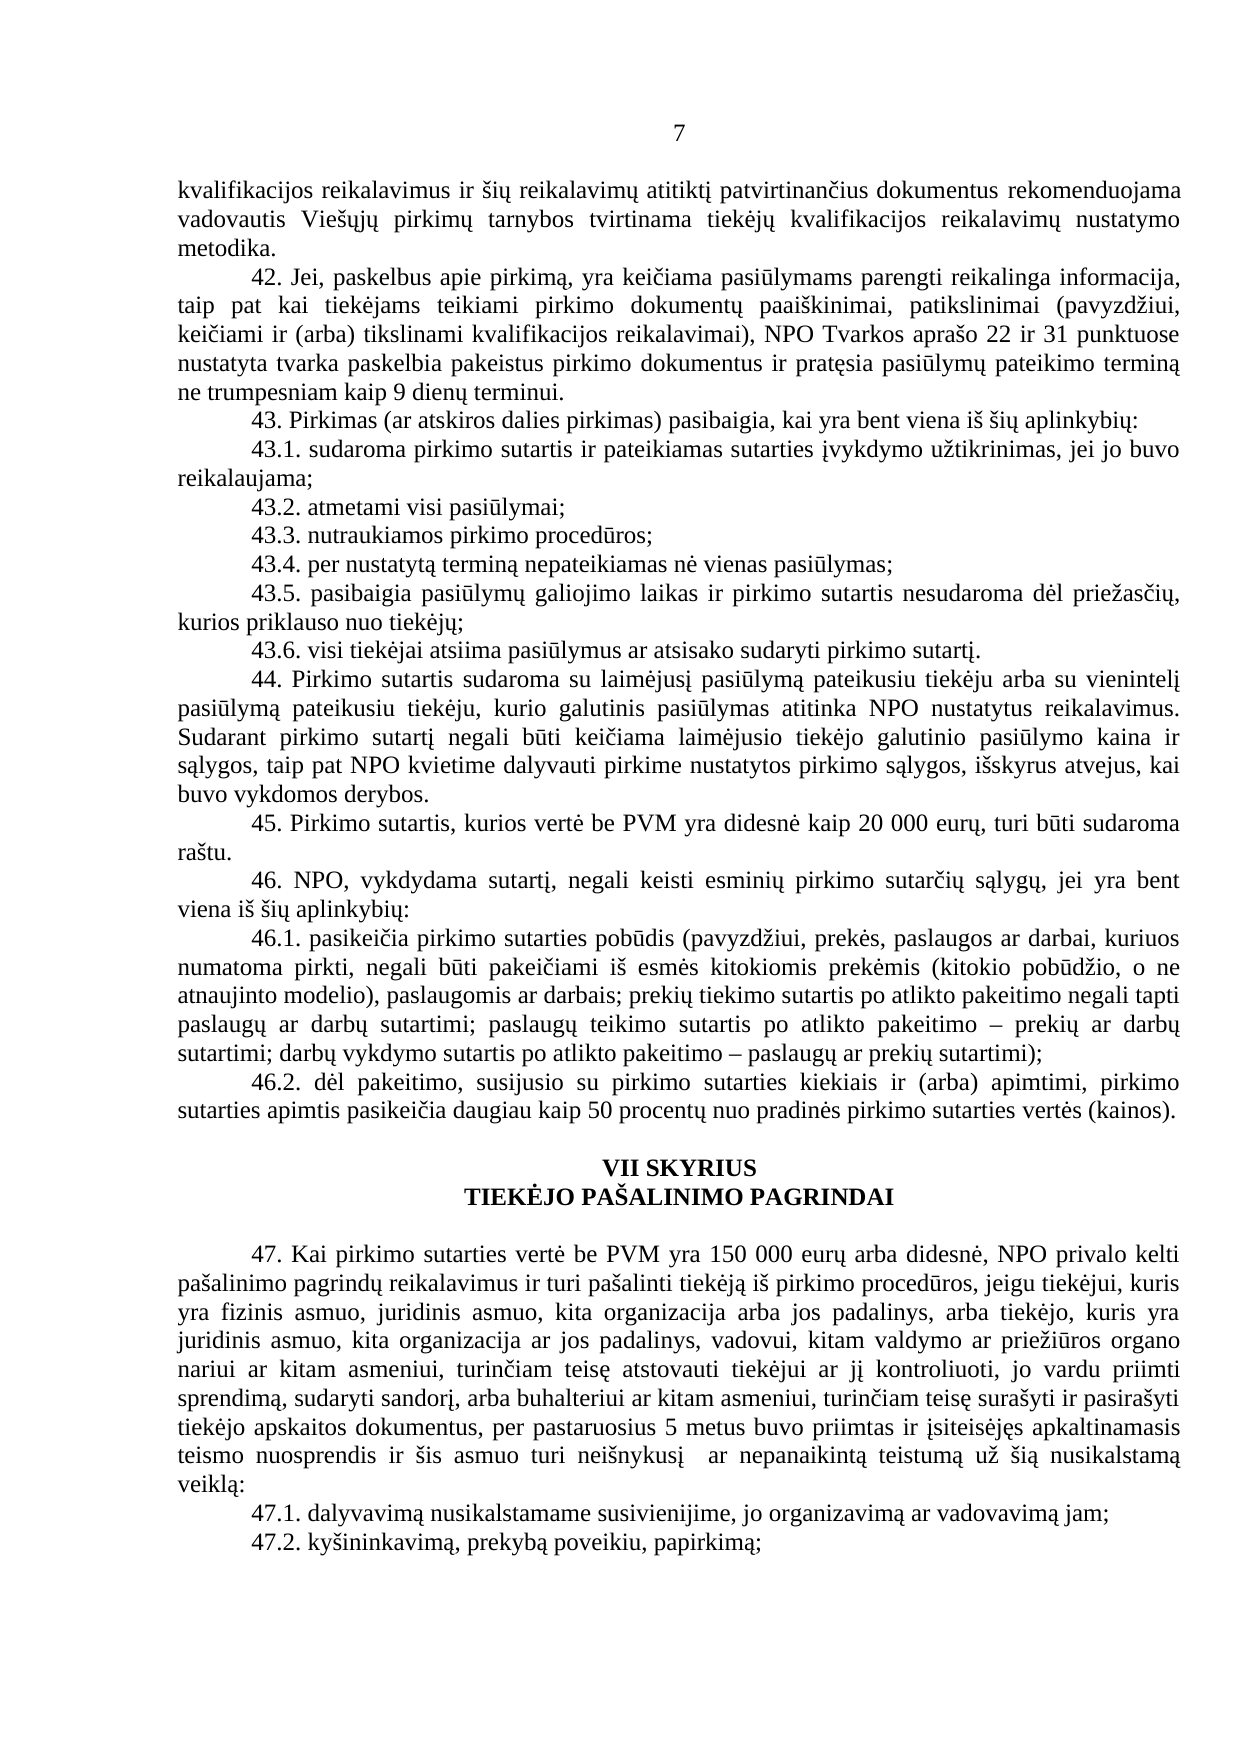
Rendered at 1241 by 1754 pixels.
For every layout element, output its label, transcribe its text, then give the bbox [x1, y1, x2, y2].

text 43.5. pasibaigia pasiūlymų galiojimo laikas ir pirkimo sutartis nesudaroma dėl priežasčių, kurios priklauso nuo tiekėjų; [177, 578, 1181, 636]
text 43.2. atmetami visi pasiūlymai; [177, 492, 1181, 521]
text 47. Kai pirkimo sutarties vertė be PVM yra 150 000 eurų arba didesnė, NPO privalo kelti pašalinimo pagrindų reikalavimus ir turi pašalinti tiekėją iš pirkimo procedūros, jeigu tiekėjui, kuris yra fizinis asmuo, juridinis asmuo, kita organizacija arba jos padalinys, arba tiekėjo, kuris yra juridinis asmuo, kita organizacija ar jos padalinys, vadovui, kitam valdymo ar priežiūros organo nariui ar kitam asmeniui, turinčiam teisę atstovauti tiekėjui ar jį kontroliuoti, jo vardu priimti sprendimą, sudaryti sandorį, arba buhalteriui ar kitam asmeniui, turinčiam teisę surašyti ir pasirašyti tiekėjo apskaitos dokumentus, per pastaruosius 5 metus buvo priimtas ir įsiteisėjęs apkaltinamasis teismo nuosprendis ir šis asmuo turi neišnykusį ar nepanaikintą teistumą už šią nusikalstamą veiklą: [177, 1239, 1181, 1498]
text 43.3. nutraukiamos pirkimo procedūros; [177, 521, 1181, 549]
text VII SKYRIUS [177, 1153, 1181, 1182]
text 46. NPO, vykdydama sutartį, negali keisti esminių pirkimo sutarčių sąlygų, jei yra bent viena iš šių aplinkybių: [177, 866, 1181, 923]
text 43.4. per nustatytą terminą nepateikiamas nė vienas pasiūlymas; [177, 549, 1181, 578]
text 42. Jei, paskelbus apie pirkimą, yra keičiama pasiūlymams parengti reikalinga informacija, taip pat kai tiekėjams teikiami pirkimo dokumentų paaiškinimai, patikslinimai (pavyzdžiui, keičiami ir (arba) tikslinami kvalifikacijos reikalavimai), NPO Tvarkos aprašo 22 ir 31 punktuose nustatyta tvarka paskelbia pakeistus pirkimo dokumentus ir pratęsia pasiūlymų pateikimo terminą ne trumpesniam kaip 9 dienų terminui. [177, 262, 1181, 406]
text 47.2. kyšininkavimą, prekybą poveikiu, papirkimą; [177, 1527, 1181, 1556]
text 44. Pirkimo sutartis sudaroma su laimėjusį pasiūlymą pateikusiu tiekėju arba su vienintelį pasiūlymą pateikusiu tiekėju, kurio galutinis pasiūlymas atitinka NPO nustatytus reikalavimus. Sudarant pirkimo sutartį negali būti keičiama laimėjusio tiekėjo galutinio pasiūlymo kaina ir sąlygos, taip pat NPO kvietime dalyvauti pirkime nustatytos pirkimo sąlygos, išskyrus atvejus, kai buvo vykdomos derybos. [177, 664, 1181, 808]
text 45. Pirkimo sutartis, kurios vertė be PVM yra didesnė kaip 20 000 eurų, turi būti sudaroma raštu. [177, 808, 1181, 866]
text 46.2. dėl pakeitimo, susijusio su pirkimo sutarties kiekiais ir (arba) apimtimi, pirkimo sutarties apimtis pasikeičia daugiau kaip 50 procentų nuo pradinės pirkimo sutarties vertės (kainos). [177, 1067, 1181, 1124]
text 43. Pirkimas (ar atskiros dalies pirkimas) pasibaigia, kai yra bent viena iš šių aplinkybių: [177, 406, 1181, 434]
text TIEKĖJO PAŠALINIMO PAGRINDAI [177, 1182, 1181, 1211]
text kvalifikacijos reikalavimus ir šių reikalavimų atitiktį patvirtinančius dokumentus rekomenduojama vadovautis Viešųjų pirkimų tarnybos tvirtinama tiekėjų kvalifikacijos reikalavimų nustatymo metodika. [177, 176, 1181, 262]
text 46.1. pasikeičia pirkimo sutarties pobūdis (pavyzdžiui, prekės, paslaugos ar darbai, kuriuos numatoma pirkti, negali būti pakeičiami iš esmės kitokiomis prekėmis (kitokio pobūdžio, o ne atnaujinto modelio), paslaugomis ar darbais; prekių tiekimo sutartis po atlikto pakeitimo negali tapti paslaugų ar darbų sutartimi; paslaugų teikimo sutartis po atlikto pakeitimo – prekių ar darbų sutartimi; darbų vykdymo sutartis po atlikto pakeitimo – paslaugų ar prekių sutartimi); [177, 923, 1181, 1067]
text 43.6. visi tiekėjai atsiima pasiūlymus ar atsisako sudaryti pirkimo sutartį. [177, 636, 1181, 664]
text 47.1. dalyvavimą nusikalstamame susivienijime, jo organizavimą ar vadovavimą jam; [177, 1498, 1181, 1527]
text 43.1. sudaroma pirkimo sutartis ir pateikiamas sutarties įvykdymo užtikrinimas, jei jo buvo reikalaujama; [177, 434, 1181, 492]
